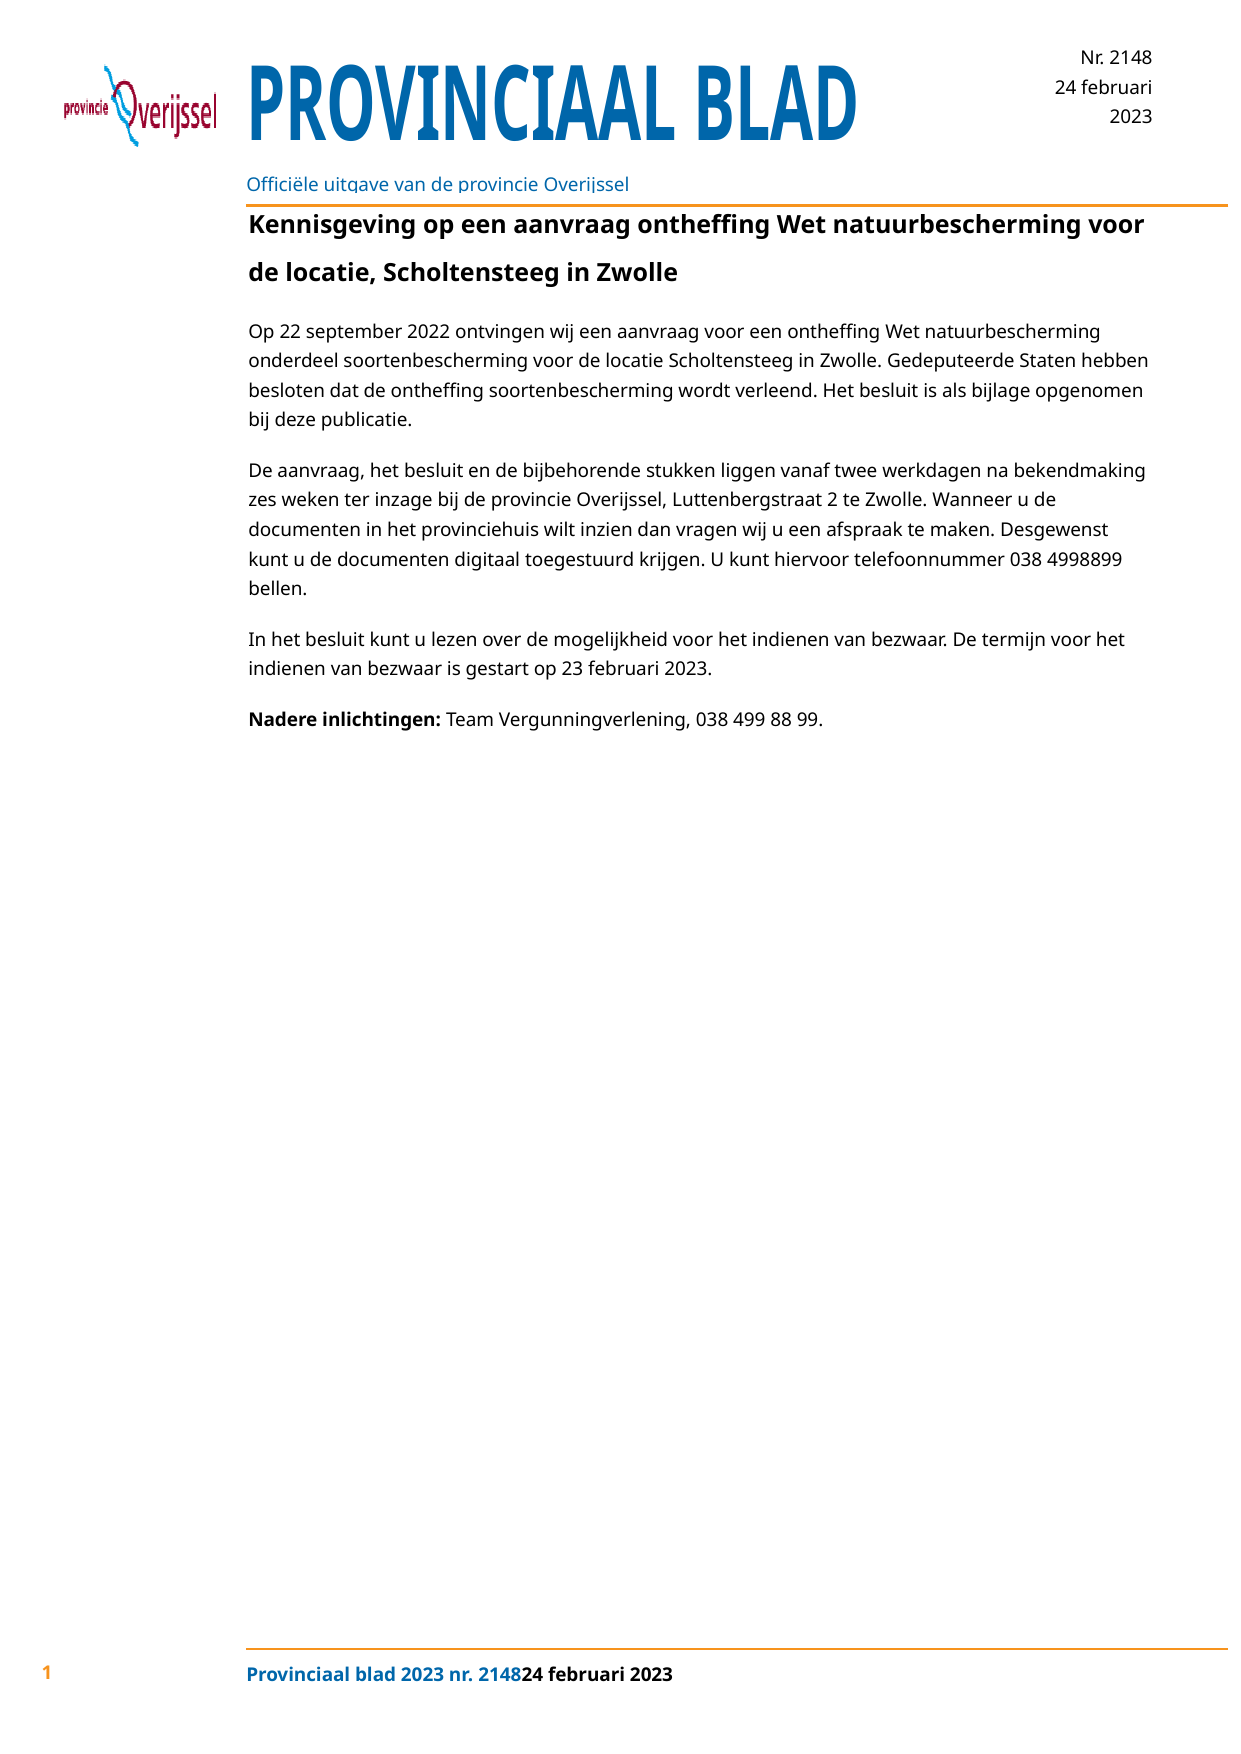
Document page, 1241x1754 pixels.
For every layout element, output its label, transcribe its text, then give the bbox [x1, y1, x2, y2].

text Nadere inlichtingen: Team Vergunningverlening, 038 499 88 99. [248, 706, 1152, 732]
text Op 22 september 2022 ontvingen wij een aanvraag voor een ontheffing Wet natuurbescherming onderdeel soortenbescherming voor de locatie Scholtensteeg in Zwolle. Gedeputeerde Staten hebben besloten dat de ontheffing soortenbescherming wordt verleend. Het besluit is als bijlage opgenomen bij deze publicatie. [248, 318, 1152, 432]
text In het besluit kunt u lezen over de mogelijkheid voor het indienen van bezwaar. De termijn voor het indienen van bezwaar is gestart op 23 februari 2023. [248, 626, 1152, 681]
picture [41, 47, 231, 172]
text De aanvraag, het besluit en de bijbehorende stukken liggen vanaf twee werkdagen na bekendmaking zes weken ter inzage bij de provincie Overijssel, Luttenbergstraat 2 te Zwolle. Wanneer u de documenten in het provinciehuis wilt inzien dan vragen wij u een afspraak te maken. Desgewenst kunt u de documenten digitaal toegestuurd krijgen. U kunt hiervoor telefoonnummer 038 4998899 bellen. [248, 457, 1152, 601]
text Kennisgeving op een aanvraag ontheffing Wet natuurbescherming voor de locatie, Scholtensteeg in Zwolle [248, 207, 1152, 288]
